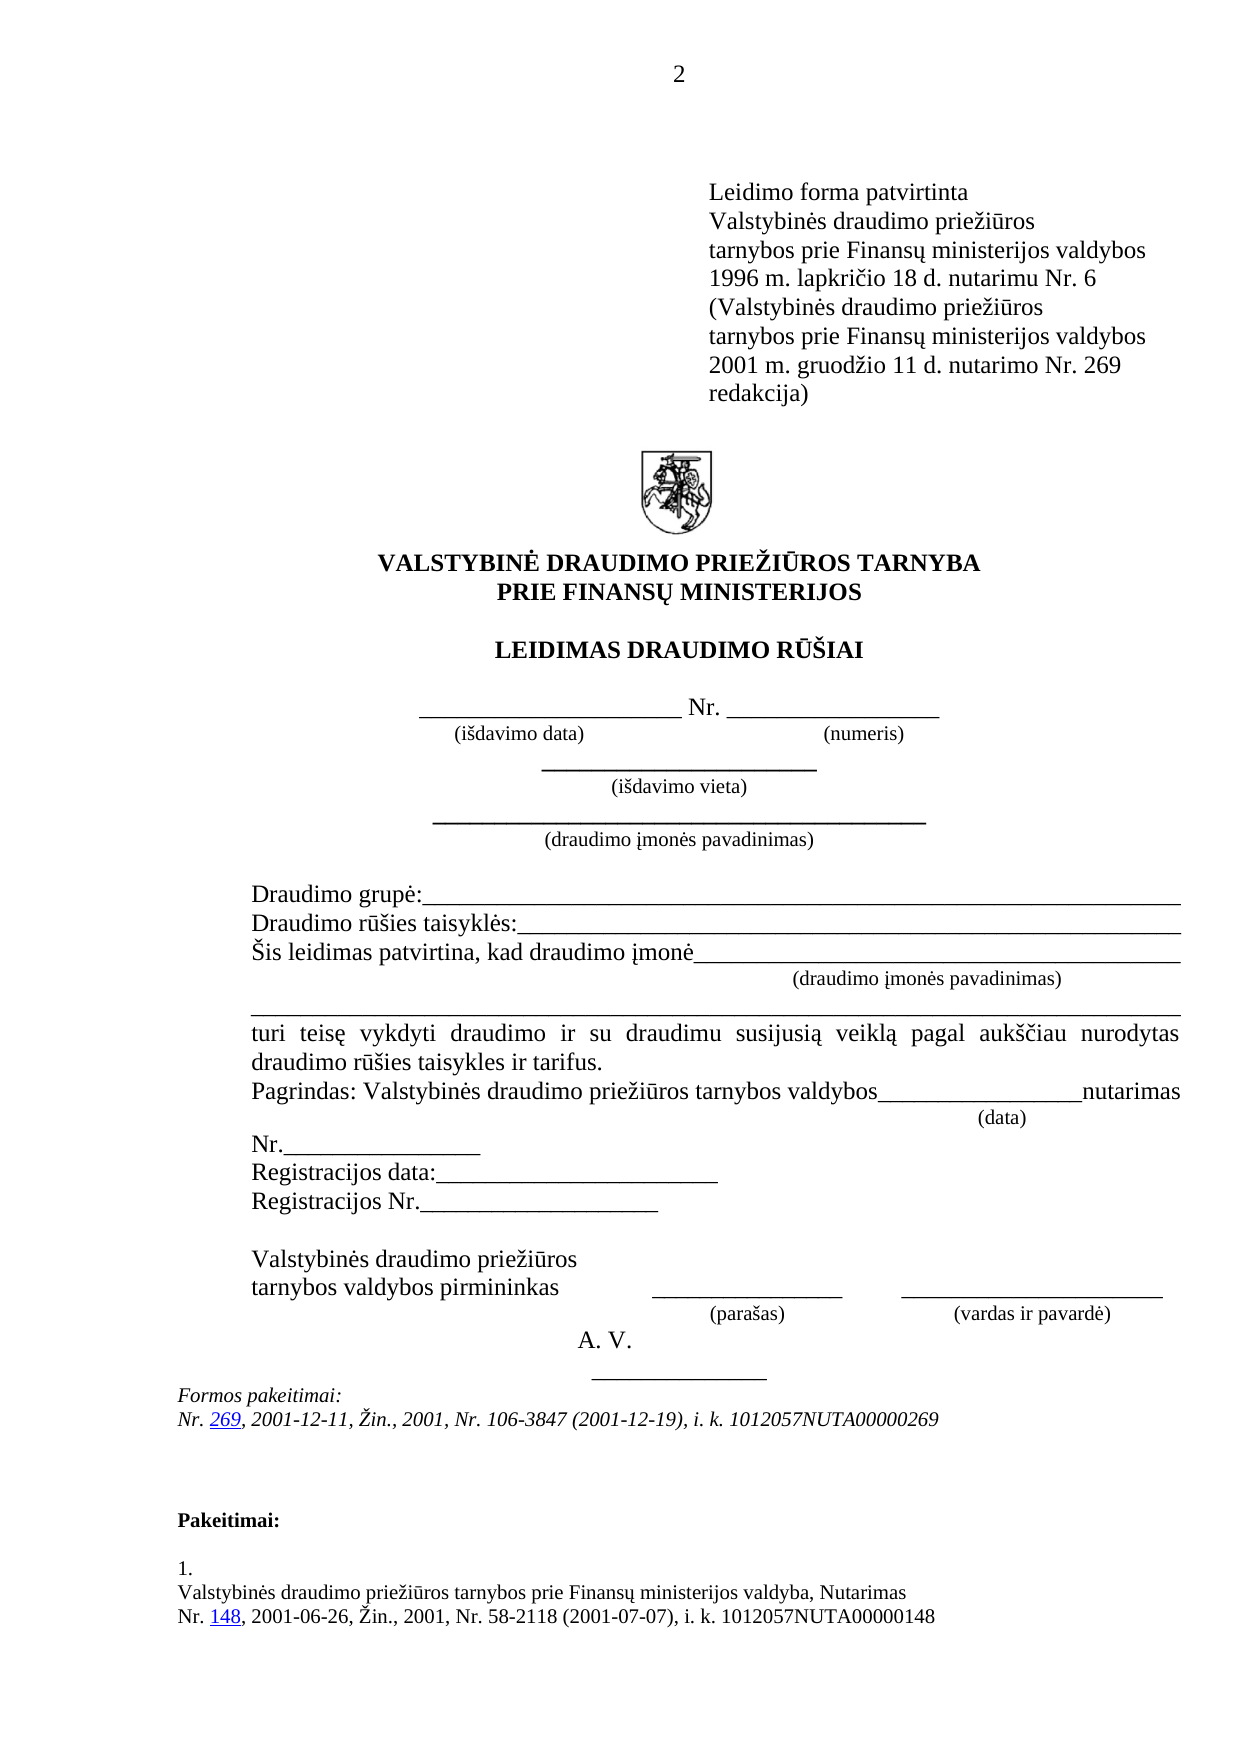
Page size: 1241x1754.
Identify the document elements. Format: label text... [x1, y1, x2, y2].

text Šis leidimas patvirtina, kad draudimo įmonė [177, 937, 1181, 966]
text 1996 m. lapkričio 18 d. nutarimu Nr. 6 [177, 263, 1181, 292]
text Valstybinės draudimo priežiūros [177, 206, 1181, 235]
text Draudimo rūšies taisyklės: [177, 908, 1181, 937]
text turi teisę vykdyti draudimo ir su draudimu susijusią veiklą pagal aukščiau nurodytas draudimo rūšies taisykles ir tarifus. [251, 1018, 1181, 1076]
text Nr. [177, 1129, 1181, 1157]
text _____________________ Nr. _________________ [177, 692, 1181, 721]
text Draudimo grupė: [177, 879, 1181, 908]
text tarnybos prie Finansų ministerijos valdybos [177, 321, 1181, 350]
text Pagrindas: Valstybinės draudimo priežiūros tarnybos valdybos nutarimas [177, 1076, 1181, 1105]
text (išdavimo data) (numeris) [177, 721, 1181, 745]
text Formos pakeitimai: [177, 1383, 1181, 1407]
text (parašas) (vardas ir pavardė) [177, 1301, 1181, 1325]
text Nr. 148, 2001-06-26, Žin., 2001, Nr. 58-2118 (2001-07-07), i. k. 1012057NUTA00000148 [177, 1604, 1181, 1628]
text redakcija) [177, 378, 1181, 407]
text Valstybinės draudimo priežiūros [177, 1244, 1181, 1272]
text (išdavimo vieta) [177, 774, 1181, 798]
text tarnybos prie Finansų ministerijos valdybos [177, 235, 1181, 263]
text tarnybos valdybos pirmininkas [177, 1272, 1181, 1301]
text (data) [177, 1105, 1181, 1129]
text PRIE FINANSŲ MINISTERIJOS [177, 577, 1181, 606]
text Leidimo forma patvirtinta [709, 177, 1181, 206]
text Registracijos data: [177, 1157, 1181, 1186]
text (Valstybinės draudimo priežiūros [177, 292, 1181, 321]
text 2001 m. gruodžio 11 d. nutarimo Nr. 269 [177, 350, 1181, 378]
text (draudimo įmonės pavadinimas) [177, 966, 1181, 990]
text Pakeitimai: [177, 1508, 1181, 1532]
text LEIDIMAS DRAUDIMO RŪŠIAI [177, 635, 1181, 663]
text Nr. 269, 2001-12-11, Žin., 2001, Nr. 106-3847 (2001-12-19), i. k. 1012057NUTA00000269 [177, 1407, 1181, 1431]
text Registracijos Nr. [177, 1186, 1181, 1215]
text ______________________ [177, 745, 1181, 774]
text ______________ [177, 1354, 1181, 1383]
text A. V. [177, 1325, 1181, 1354]
text VALSTYBINĖ DRAUDIMO PRIEŽIŪROS TARNYBA [177, 548, 1181, 577]
text (draudimo įmonės pavadinimas) [177, 827, 1181, 851]
text Valstybinės draudimo priežiūros tarnybos prie Finansų ministerijos valdyba, Nutarimas [177, 1580, 1181, 1604]
text 1. [177, 1556, 1181, 1580]
